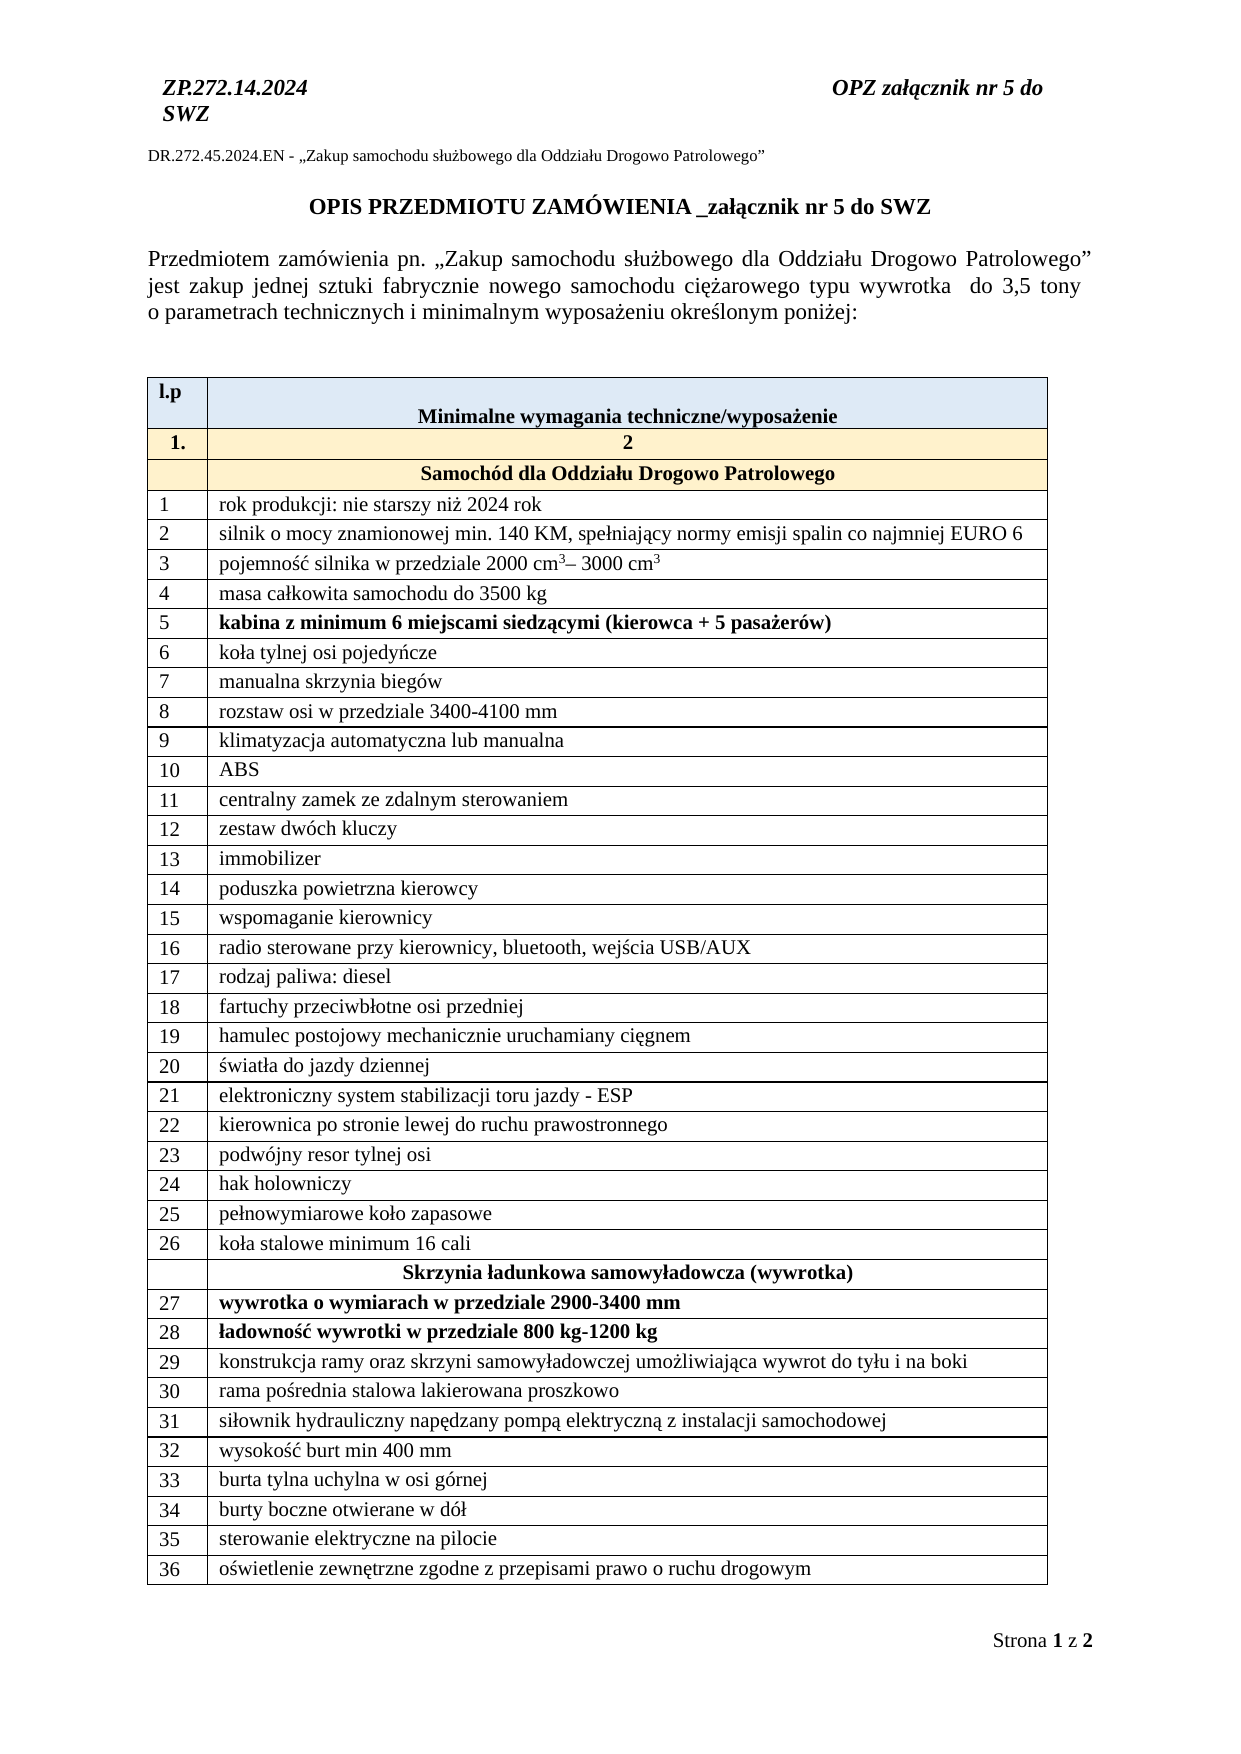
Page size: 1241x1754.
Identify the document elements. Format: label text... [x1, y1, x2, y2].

table_cell sterowanie elektryczne na pilocie [208, 1526, 1047, 1555]
table_cell światła do jazdy dziennej [208, 1053, 1047, 1081]
table_cell hak holowniczy [208, 1171, 1047, 1200]
table_cell 25 [148, 1201, 207, 1229]
table_cell 15 [148, 905, 207, 933]
table_cell rok produkcji: nie starszy niż 2024 rok [208, 491, 1047, 519]
table_cell wspomaganie kierownicy [208, 905, 1047, 933]
table_cell 5 [148, 609, 207, 638]
table_cell oświetlenie zewnętrzne zgodne z przepisami prawo o ruchu drogowym [208, 1556, 1047, 1584]
table_cell immobilizer [208, 846, 1047, 874]
table_cell klimatyzacja automatyczna lub manualna [208, 728, 1047, 756]
table_cell 34 [148, 1497, 207, 1525]
table_cell 3 [148, 550, 207, 578]
table_cell 33 [148, 1467, 207, 1496]
table_cell 18 [148, 994, 207, 1022]
table_cell 28 [148, 1319, 207, 1348]
table_cell elektroniczny system stabilizacji toru jazdy - ESP [208, 1083, 1047, 1111]
table_cell pełnowymiarowe koło zapasowe [208, 1201, 1047, 1229]
table_cell siłownik hydrauliczny napędzany pompą elektryczną z instalacji samochodowej [208, 1408, 1047, 1436]
table_cell centralny zamek ze zdalnym sterowaniem [208, 787, 1047, 815]
table_cell 20 [148, 1053, 207, 1081]
table_cell 35 [148, 1526, 207, 1555]
table_header Minimalne wymagania techniczne/wyposażenie [208, 378, 1047, 428]
table_cell Samochód dla Oddziału Drogowo Patrolowego [208, 460, 1047, 490]
table_cell konstrukcja ramy oraz skrzyni samowyładowczej umożliwiająca wywrot do tyłu i na boki [208, 1349, 1047, 1377]
table_cell rozstaw osi w przedziale 3400-4100 mm [208, 698, 1047, 726]
table_cell podwójny resor tylnej osi [208, 1142, 1047, 1170]
table_cell masa całkowita samochodu do 3500 kg [208, 580, 1047, 608]
table_cell kierownica po stronie lewej do ruchu prawostronnego [208, 1112, 1047, 1141]
table_cell 23 [148, 1142, 207, 1170]
table_cell manualna skrzynia biegów [208, 668, 1047, 697]
table_cell zestaw dwóch kluczy [208, 816, 1047, 845]
table_cell koła tylnej osi pojedyńcze [208, 639, 1047, 667]
table_cell fartuchy przeciwbłotne osi przedniej [208, 994, 1047, 1022]
table_cell 36 [148, 1556, 207, 1584]
table_cell 10 [148, 757, 207, 786]
table_cell [148, 1260, 207, 1288]
table_cell 2 [208, 429, 1047, 459]
table_cell wysokość burt min 400 mm [208, 1438, 1047, 1466]
table_cell 13 [148, 846, 207, 874]
table_cell ABS [208, 757, 1047, 786]
table_cell 27 [148, 1290, 207, 1318]
table_cell [148, 460, 207, 490]
table_cell 11 [148, 787, 207, 815]
table_cell 6 [148, 639, 207, 667]
table_cell 21 [148, 1083, 207, 1111]
table_cell 1. [148, 429, 207, 459]
table_cell 22 [148, 1112, 207, 1141]
table_cell hamulec postojowy mechanicznie uruchamiany cięgnem [208, 1023, 1047, 1052]
table_cell 17 [148, 964, 207, 993]
table_cell 16 [148, 935, 207, 963]
table_cell 19 [148, 1023, 207, 1052]
table_cell radio sterowane przy kierownicy, bluetooth, wejścia USB/AUX [208, 935, 1047, 963]
table_cell burty boczne otwierane w dół [208, 1497, 1047, 1525]
table_cell ładowność wywrotki w przedziale 800 kg-1200 kg [208, 1319, 1047, 1348]
table_cell 31 [148, 1408, 207, 1436]
table_cell 30 [148, 1378, 207, 1407]
table_cell 32 [148, 1438, 207, 1466]
table_cell 26 [148, 1230, 207, 1259]
table_cell 8 [148, 698, 207, 726]
table_cell 7 [148, 668, 207, 697]
table_cell rodzaj paliwa: diesel [208, 964, 1047, 993]
table_cell wywrotka o wymiarach w przedziale 2900-3400 mm [208, 1290, 1047, 1318]
table_cell 2 [148, 520, 207, 549]
table_header l.p [148, 378, 207, 428]
table_cell koła stalowe minimum 16 cali [208, 1230, 1047, 1259]
table_cell Skrzynia ładunkowa samowyładowcza (wywrotka) [208, 1260, 1047, 1288]
table_cell 4 [148, 580, 207, 608]
table_cell pojemność silnika w przedziale 2000 cm3– 3000 cm3 [208, 550, 1047, 578]
subtitle Przedmiotem zamówienia pn. „Zakup samochodu służbowego dla Oddziału Drogowo Patrolowego” jest zakup jednej sztuki fabrycznie nowego samochodu ciężarowego typu wywrotka do 3,5 tony o parametrach technicznych i minimalnym wyposażeniu określonym poniżej: [148, 246, 1093, 324]
table_cell poduszka powietrzna kierowcy [208, 875, 1047, 904]
table_cell kabina z minimum 6 miejscami siedzącymi (kierowca + 5 pasażerów) [208, 609, 1047, 638]
subtitle OPIS PRZEDMIOTU ZAMÓWIENIA _załącznik nr 5 do SWZ [148, 193, 1093, 219]
table_cell 12 [148, 816, 207, 845]
table_cell silnik o mocy znamionowej min. 140 KM, spełniający normy emisji spalin co najmniej EURO 6 [208, 520, 1047, 549]
table_cell 1 [148, 491, 207, 519]
table_cell rama pośrednia stalowa lakierowana proszkowo [208, 1378, 1047, 1407]
table_cell 14 [148, 875, 207, 904]
table_cell 9 [148, 728, 207, 756]
table_cell 29 [148, 1349, 207, 1377]
table_cell burta tylna uchylna w osi górnej [208, 1467, 1047, 1496]
table_cell 24 [148, 1171, 207, 1200]
